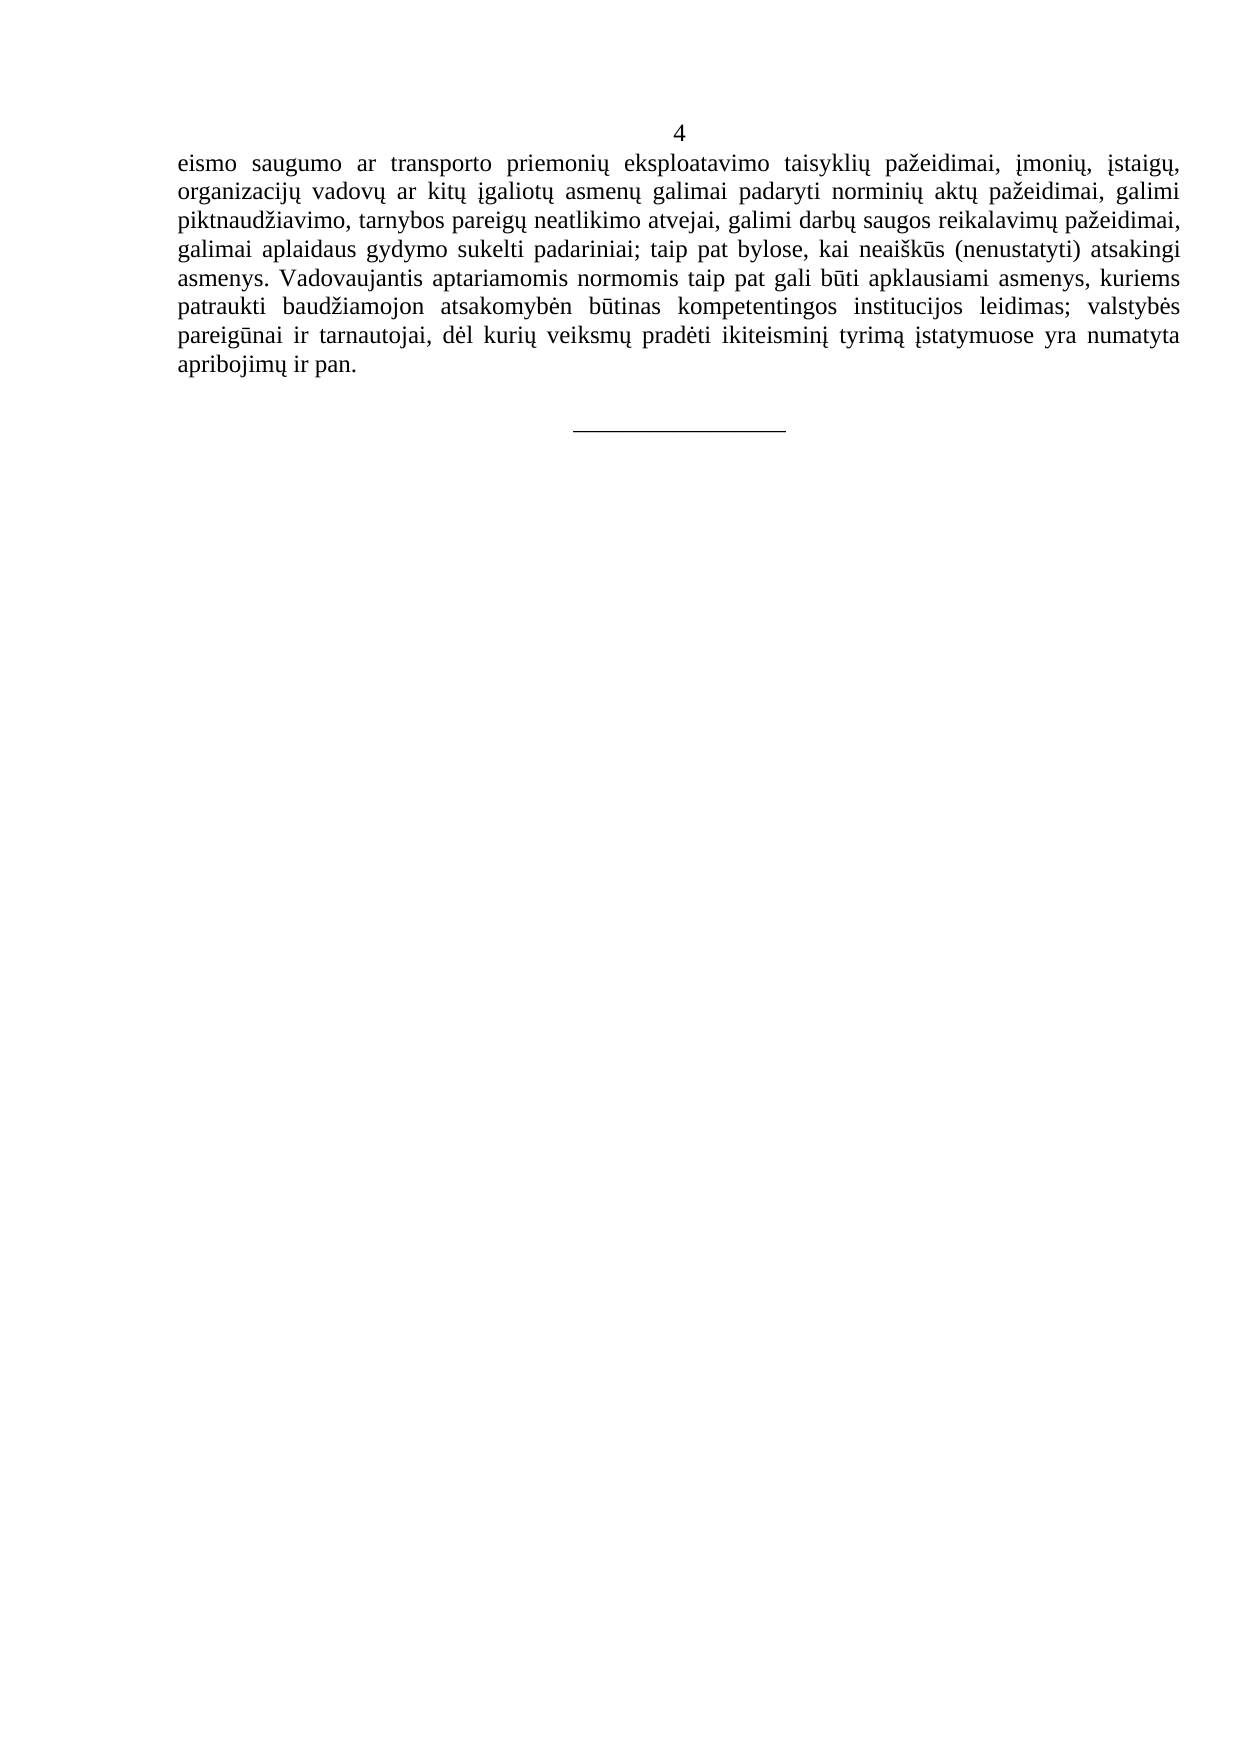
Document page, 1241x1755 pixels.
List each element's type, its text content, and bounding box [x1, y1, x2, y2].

text eismo saugumo ar transporto priemonių eksploatavimo taisyklių pažeidimai, įmonių, įstaigų, organizacijų vadovų ar kitų įgaliotų asmenų galimai padaryti norminių aktų pažeidimai, galimi piktnaudžiavimo, tarnybos pareigų neatlikimo atvejai, galimi darbų saugos reikalavimų pažeidimai, galimai aplaidaus gydymo sukelti padariniai; taip pat bylose, kai neaiškūs (nenustatyti) atsakingi asmenys. Vadovaujantis aptariamomis normomis taip pat gali būti apklausiami asmenys, kuriems patraukti baudžiamojon atsakomybėn būtinas kompetentingos institucijos leidimas; valstybės pareigūnai ir tarnautojai, dėl kurių veiksmų pradėti ikiteisminį tyrimą įstatymuose yra numatyta apribojimų ir pan. [177, 148, 1181, 378]
text _________________ [177, 406, 1181, 435]
